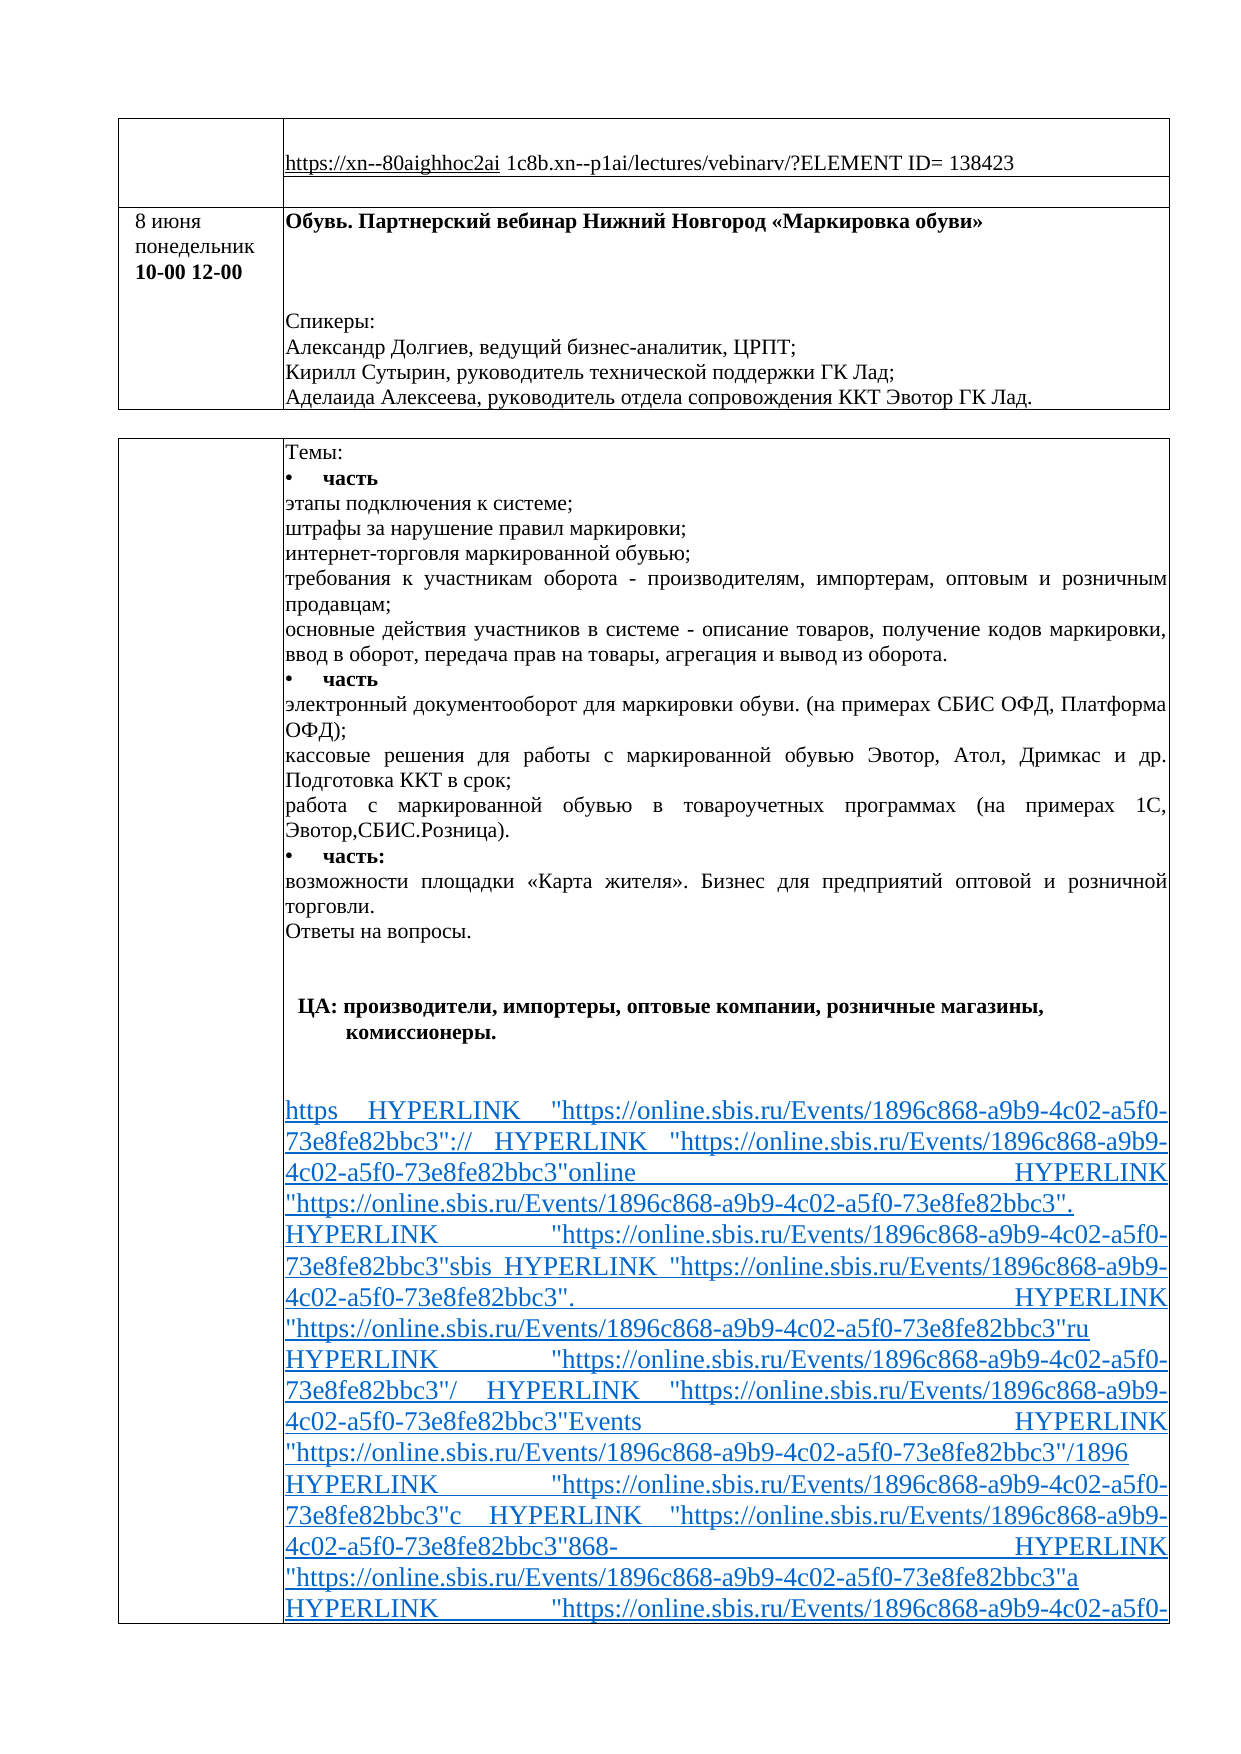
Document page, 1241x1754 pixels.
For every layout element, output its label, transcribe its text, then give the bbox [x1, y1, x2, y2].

table_cell [284, 177, 1169, 207]
table_cell Обувь. Партнерский вебинар Нижний Новгород «Маркировка обуви» Спикеры: Александр Долгиев, ведущий бизнес-аналитик, ЦРПТ; Кирилл Сутырин, руководитель технической поддержки ГК Лад; Аделаида Алексеева, руководитель отдела сопровождения ККТ Эвотор ГК Лад. [284, 208, 1169, 409]
table_cell https://xn--80aighhoc2ai 1c8b.xn--p1ai/lectures/vebinarv/?ELEMENT ID= 138423 [284, 119, 1169, 176]
table_cell [119, 119, 283, 207]
table_header [119, 439, 283, 1623]
table_header Темы: часть этапы подключения к системе; штрафы за нарушение правил маркировки; интернет-торговля маркированной обувью; требования к участникам оборота - производителям, импортерам, оптовым и розничным продавцам; основные действия участников в системе - описание товаров, получение кодов маркировки, ввод в оборот, передача прав на товары, агрегация и вывод из оборота. часть электронный документооборот для маркировки обуви. (на примерах СБИС ОФД, Платформа ОФД); кассовые решения для работы с маркированной обувью Эвотор, Атол, Дримкас и др. Подготовка ККТ в срок; работа с маркированной обувью в товароучетных программах (на примерах 1С, Эвотор,СБИС.Розница). часть: возможности площадки «Карта жителя». Бизнес для предприятий оптовой и розничной торговли. Ответы на вопросы. ЦА: производители, импортеры, оптовые компании, розничные магазины, комиссионеры. https HYPERLINK "https://online.sbis.ru/Events/1896c868-a9b9-4c02-a5f0-73e8fe82bbc3":// HYPERLINK "https://online.sbis.ru/Events/1896c868-a9b9-4c02-a5f0-73e8fe82bbc3"online HYPERLINK "https://online.sbis.ru/Events/1896c868-a9b9-4c02-a5f0-73e8fe82bbc3". HYPERLINK "https://online.sbis.ru/Events/1896c868-a9b9-4c02-a5f0-73e8fe82bbc3"sbis HYPERLINK "https://online.sbis.ru/Events/1896c868-a9b9-4c02-a5f0-73e8fe82bbc3". HYPERLINK "https://online.sbis.ru/Events/1896c868-a9b9-4c02-a5f0-73e8fe82bbc3"ru HYPERLINK "https://online.sbis.ru/Events/1896c868-a9b9-4c02-a5f0-73e8fe82bbc3"/ HYPERLINK "https://online.sbis.ru/Events/1896c868-a9b9-4c02-a5f0-73e8fe82bbc3"Events HYPERLINK "https://online.sbis.ru/Events/1896c868-a9b9-4c02-a5f0-73e8fe82bbc3"/1896 HYPERLINK "https://online.sbis.ru/Events/1896c868-a9b9-4c02-a5f0-73e8fe82bbc3"c HYPERLINK "https://online.sbis.ru/Events/1896c868-a9b9-4c02-a5f0-73e8fe82bbc3"868- HYPERLINK "https://online.sbis.ru/Events/1896c868-a9b9-4c02-a5f0-73e8fe82bbc3"a HYPERLINK "https://online.sbis.ru/Events/1896c868-a9b9-4c02-a5f0- [284, 439, 1169, 1623]
table_cell 8 июня понедельник 10-00 12-00 [119, 208, 283, 409]
